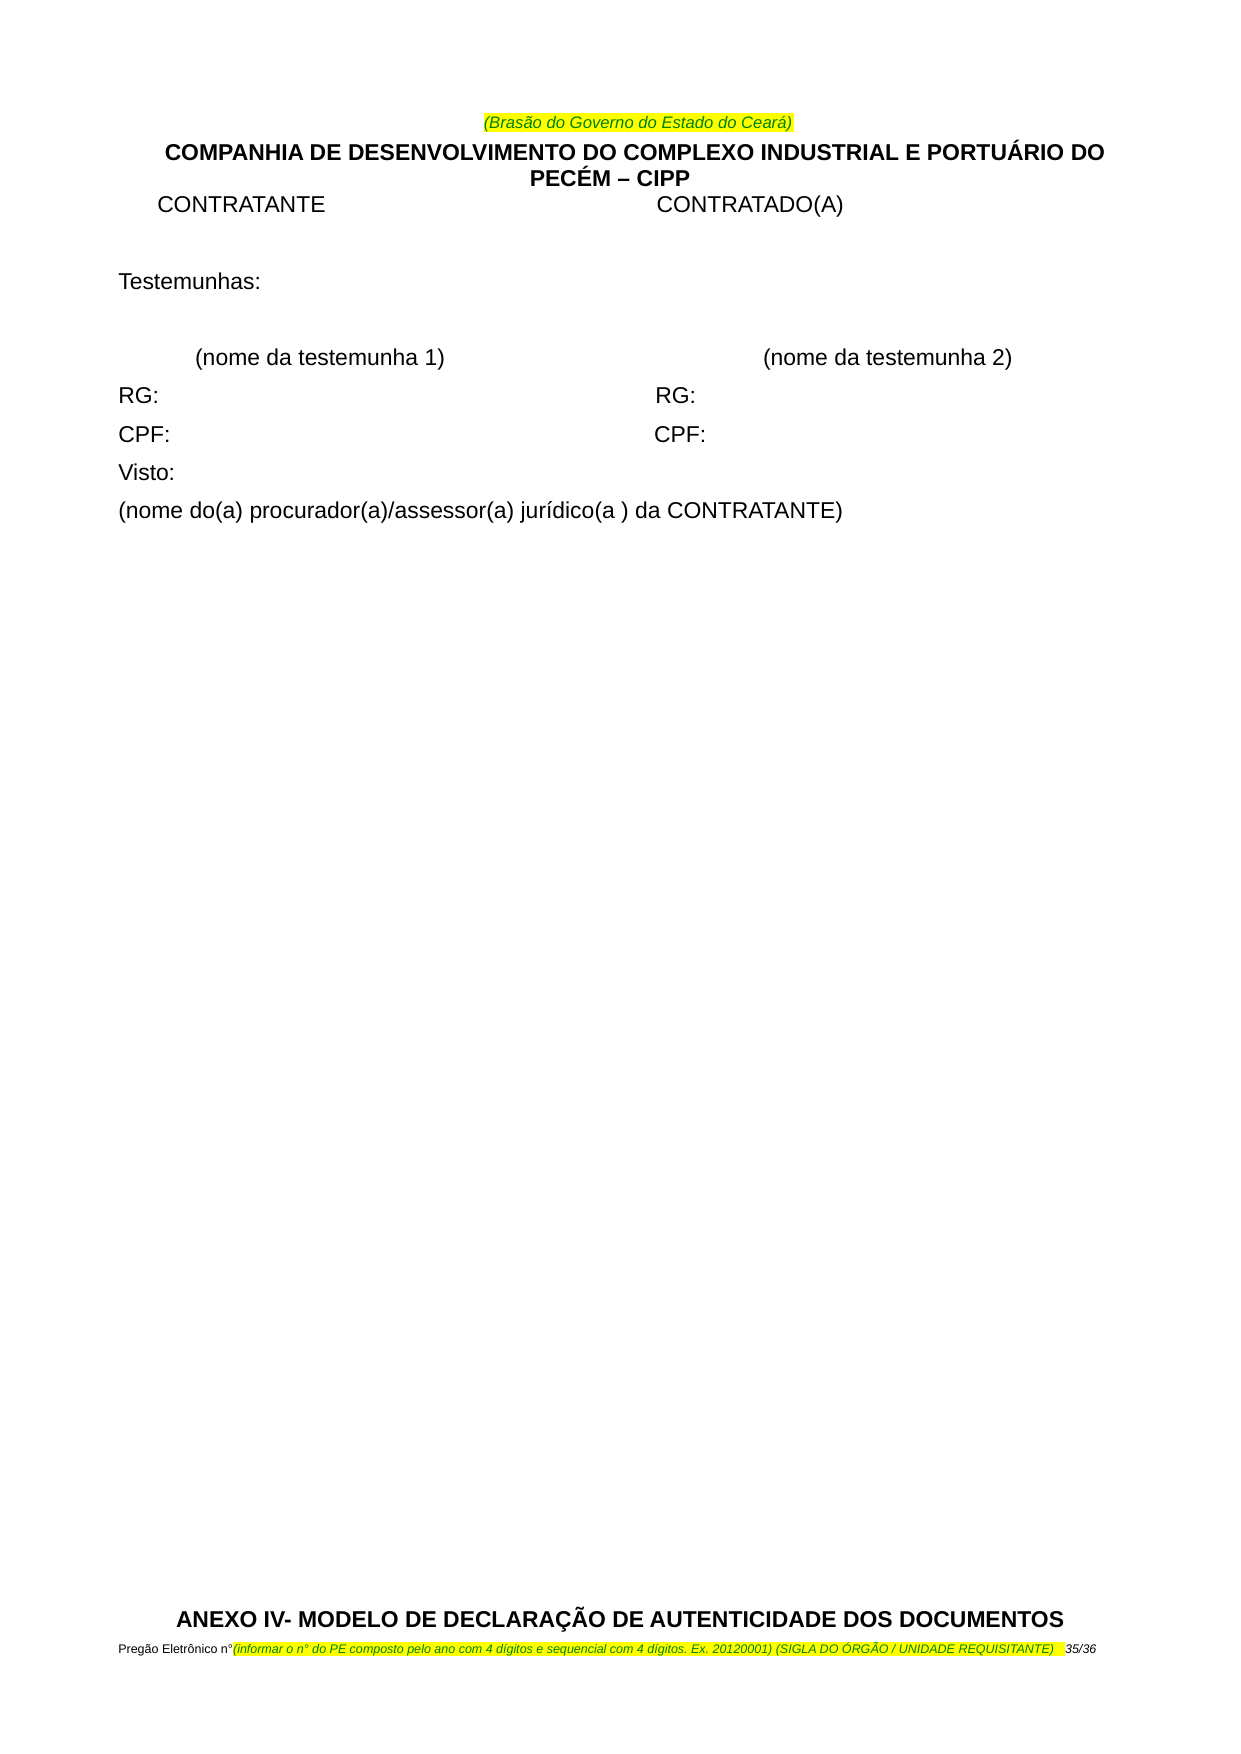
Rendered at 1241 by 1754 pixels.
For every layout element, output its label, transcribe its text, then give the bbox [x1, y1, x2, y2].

text Testemunhas: [118, 268, 1122, 294]
text Visto: [118, 459, 1122, 485]
text CPF: CPF: [118, 421, 1122, 447]
text (nome da testemunha 1) (nome da testemunha 2) [195, 344, 1121, 370]
text RG: RG: [118, 382, 1122, 409]
text CONTRATANTE CONTRATADO(A) [157, 191, 1122, 217]
text (nome do(a) procurador(a)/assessor(a) jurídico(a ) da CONTRATANTE) [118, 497, 1122, 523]
text ANEXO IV- MODELO DE DECLARAÇÃO DE AUTENTICIDADE DOS DOCUMENTOS [118, 1606, 1122, 1632]
